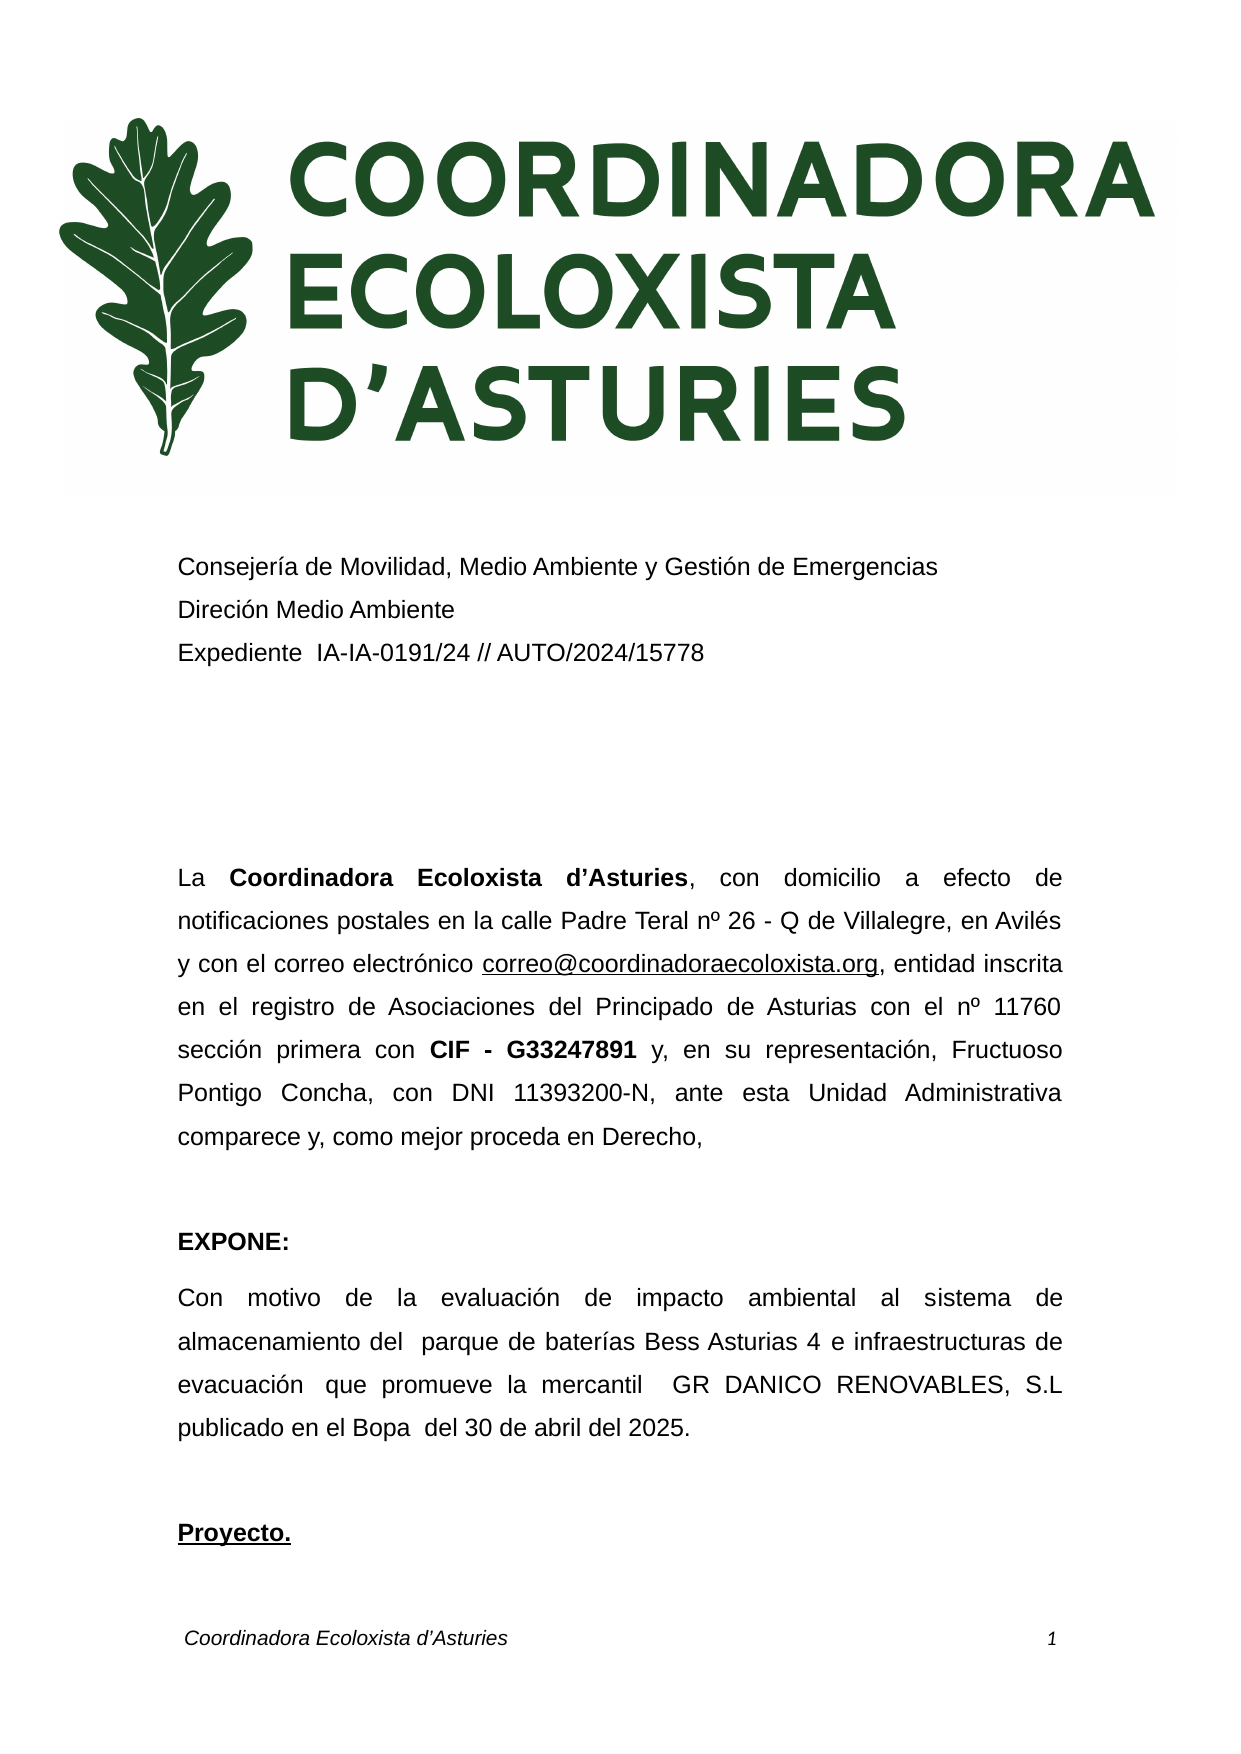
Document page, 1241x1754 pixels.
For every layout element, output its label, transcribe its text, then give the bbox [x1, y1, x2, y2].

picture [59, 118, 1182, 499]
text Proyecto. [177, 1518, 1063, 1547]
text Direción Medio Ambiente [177, 595, 1063, 624]
text Con motivo de la evaluación de impacto ambiental al sistema de almacenamiento del parque de baterías Bess Asturias 4 e infraestructuras de evacuación que promueve la mercantil GR DANICO RENOVABLES, S.L publicado en el Bopa del 30 de abril del 2025. [177, 1283, 1063, 1441]
text EXPONE: [177, 1227, 1063, 1256]
text La Coordinadora Ecoloxista d’Asturies, con domicilio a efecto de notificaciones postales en la calle Padre Teral nº 26 - Q de Villalegre, en Avilés y con el correo electrónico correo@coordinadoraecoloxista.org, entidad inscrita en el registro de Asociaciones del Principado de Asturias con el nº 11760 sección primera con CIF - G33247891 y, en su representación, Fructuoso Pontigo Concha, con DNI 11393200-N, ante esta Unidad Administrativa comparece y, como mejor proceda en Derecho, [177, 863, 1063, 1150]
text Consejería de Movilidad, Medio Ambiente y Gestión de Emergencias [177, 552, 1063, 581]
text Expediente IA-IA-0191/24 // AUTO/2024/15778 [177, 638, 1063, 667]
